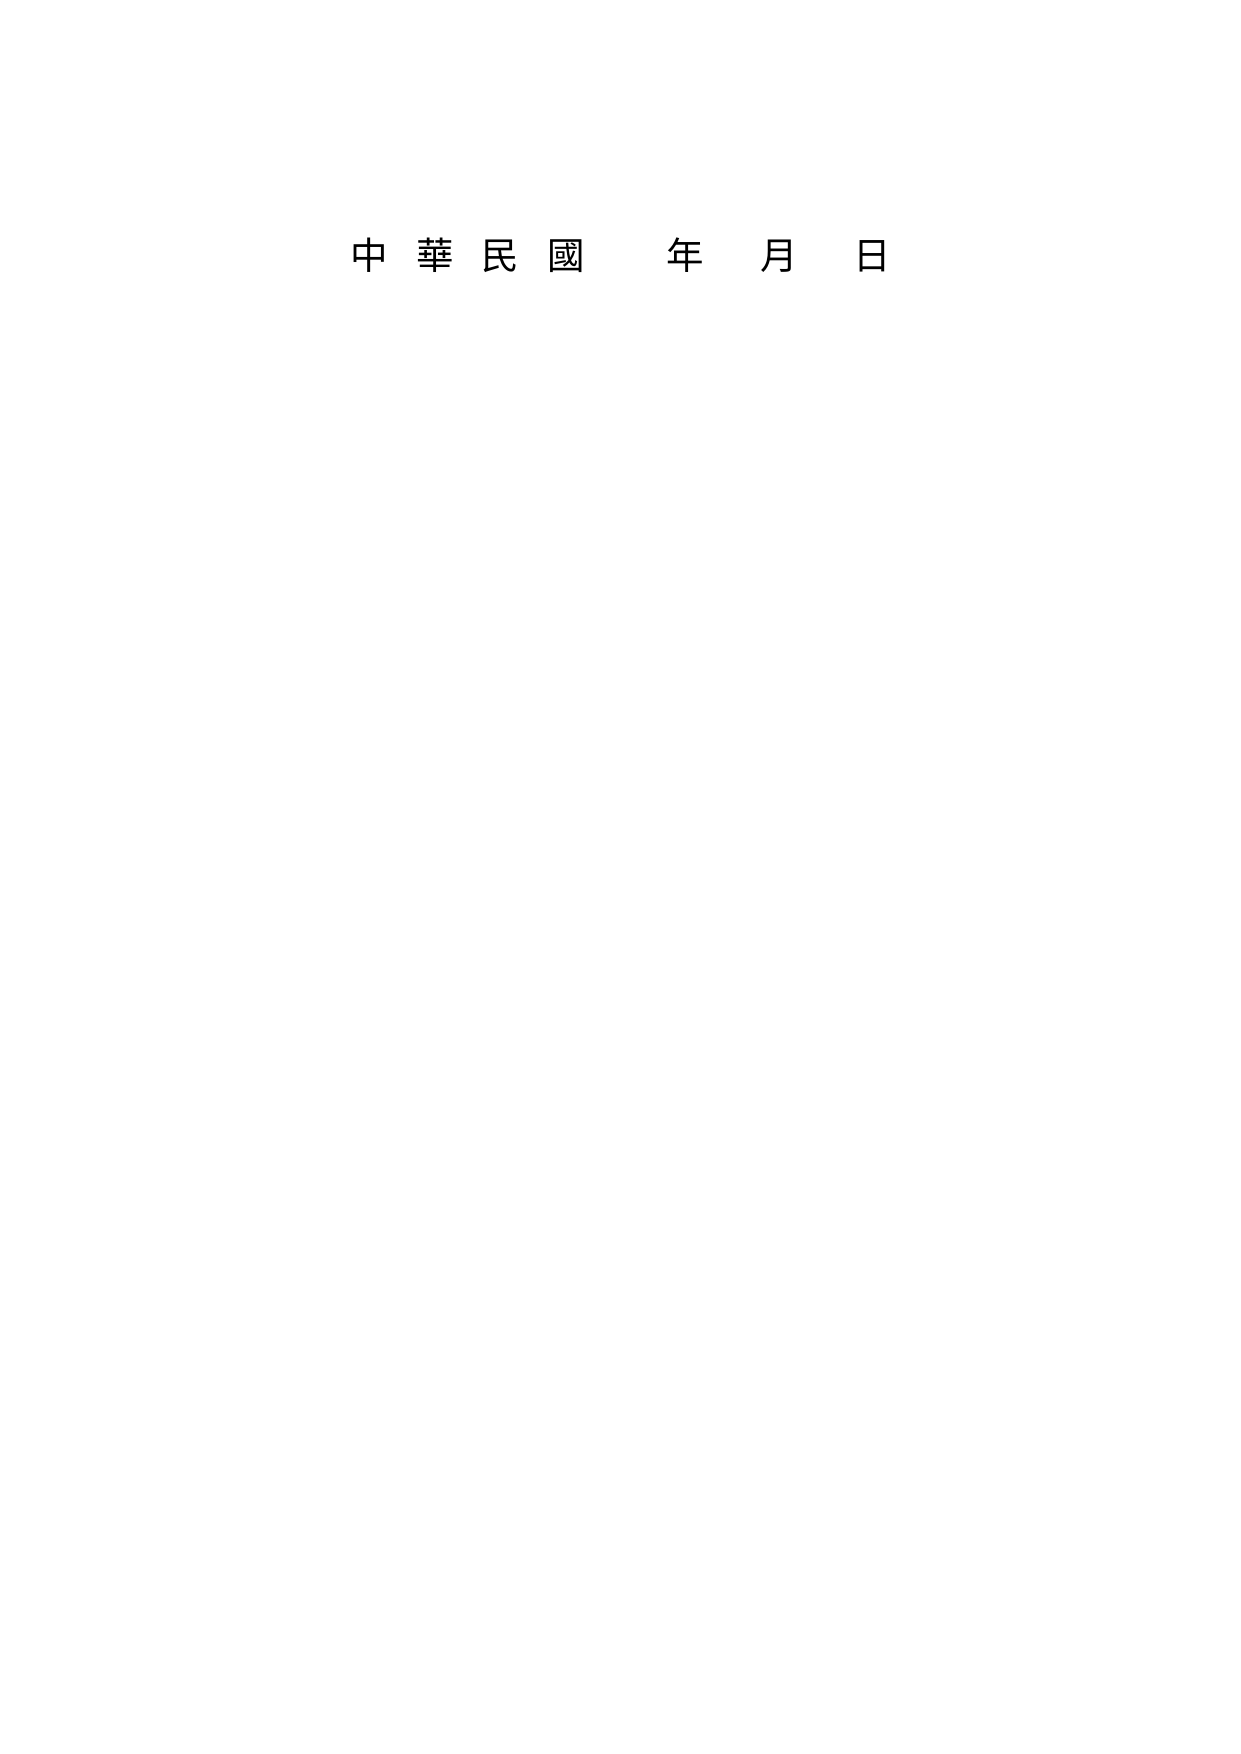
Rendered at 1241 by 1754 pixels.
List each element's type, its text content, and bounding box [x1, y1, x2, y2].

text 中 華 民 國 年 月 日 [118, 226, 1123, 280]
